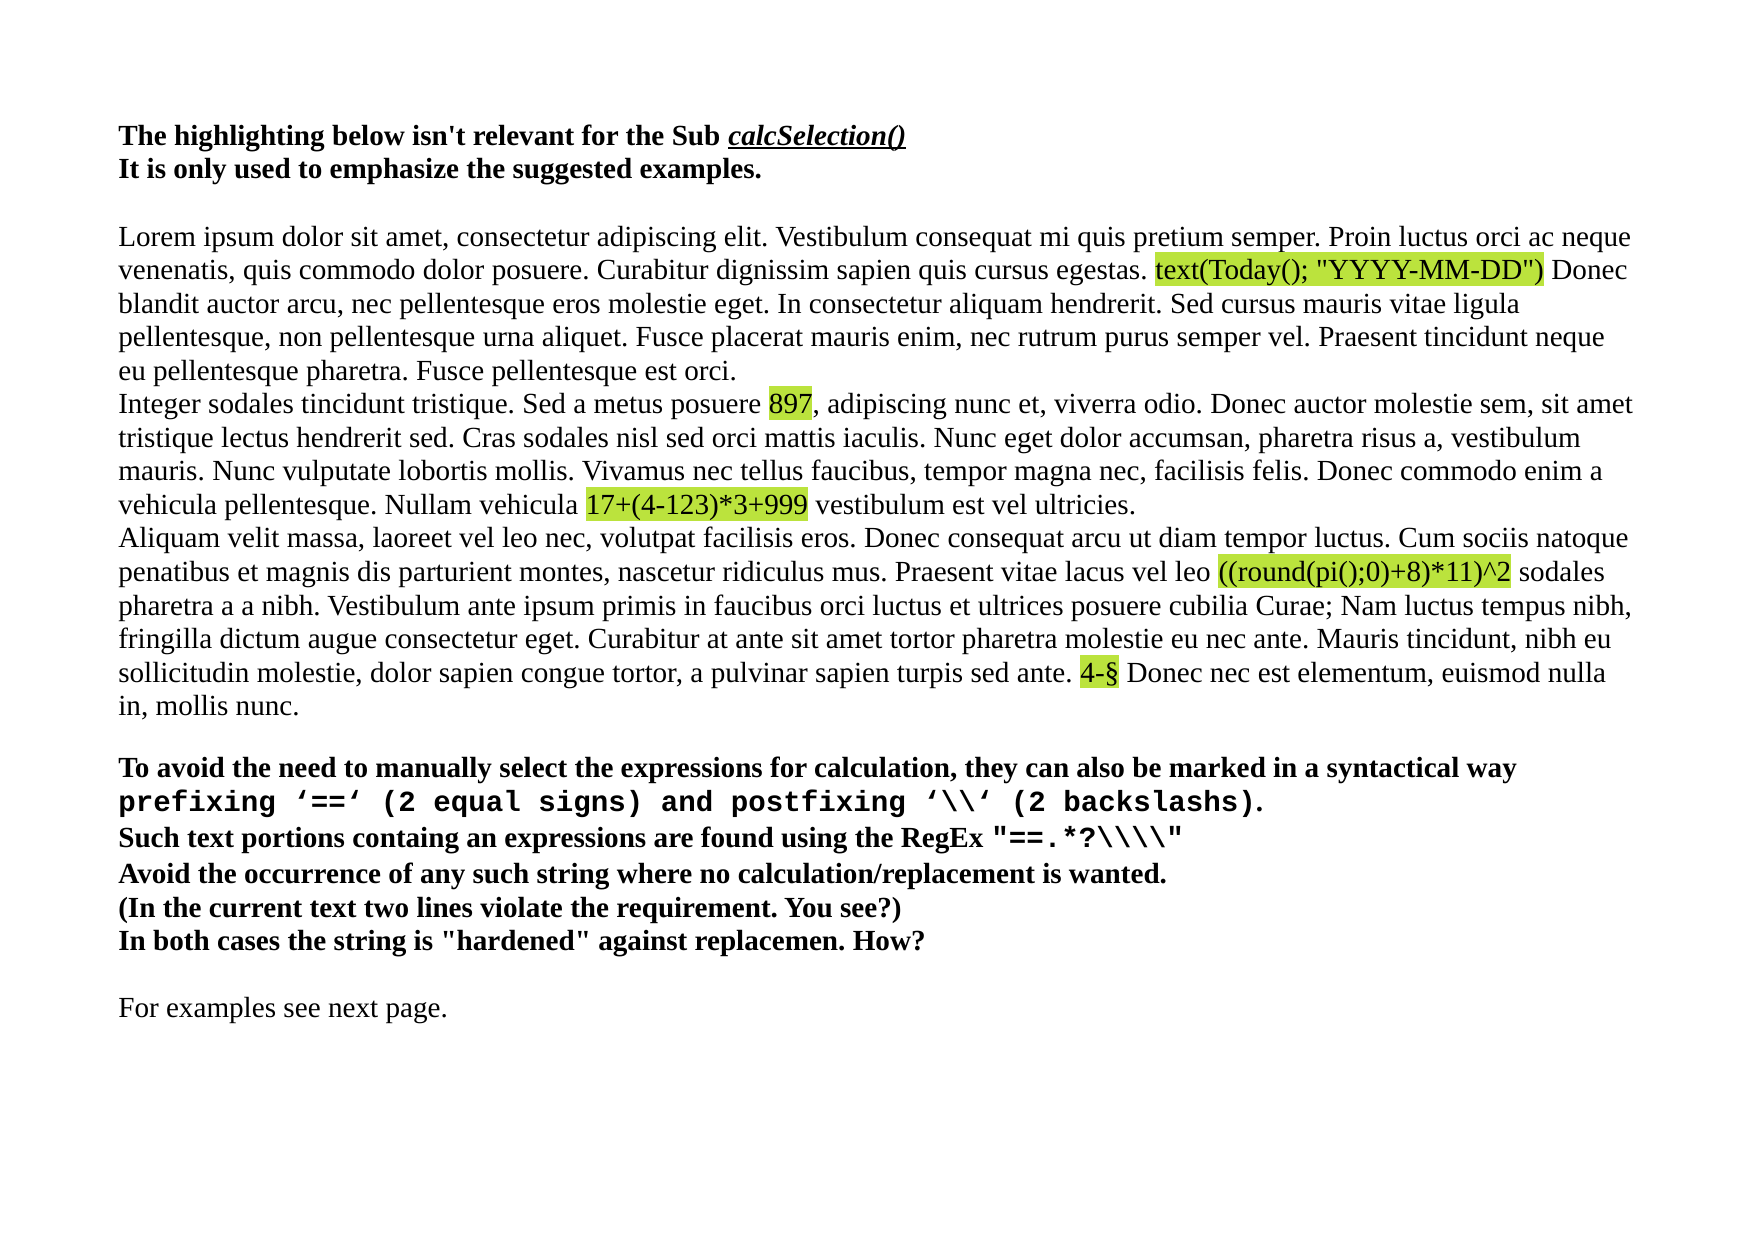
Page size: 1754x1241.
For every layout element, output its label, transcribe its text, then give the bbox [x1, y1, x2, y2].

text To avoid the need to manually select the expressions for calculation, they can also be marked in a syntactical way prefixing ‘==‘ (2 equal signs) and postfixing ‘\\‘ (2 backslashs). [118, 751, 1636, 820]
text Aliquam velit massa, laoreet vel leo nec, volutpat facilisis eros. Donec consequat arcu ut diam tempor luctus. Cum sociis natoque penatibus et magnis dis parturient montes, nascetur ridiculus mus. Praesent vitae lacus vel leo ((round(pi();0)+8)*11)^2 sodales pharetra a a nibh. Vestibulum ante ipsum primis in faucibus orci luctus et ultrices posuere cubilia Curae; Nam luctus tempus nibh, fringilla dictum augue consectetur eget. Curabitur at ante sit amet tortor pharetra molestie eu nec ante. Mauris tincidunt, nibh eu sollicitudin molestie, dolor sapien congue tortor, a pulvinar sapien turpis sed ante. 4-§ Donec nec est elementum, euismod nulla in, mollis nunc. [118, 521, 1636, 751]
text Avoid the occurrence of any such string where no calculation/replacement is wanted. [118, 856, 1636, 890]
text Such text portions containg an expressions are found using the RegEx "==.*?\\\\" [118, 820, 1636, 856]
text For examples see next page. [118, 990, 1636, 1023]
text Integer sodales tincidunt tristique. Sed a metus posuere 897, adipiscing nunc et, viverra odio. Donec auctor molestie sem, sit amet tristique lectus hendrerit sed. Cras sodales nisl sed orci mattis iaculis. Nunc eget dolor accumsan, pharetra risus a, vestibulum mauris. Nunc vulputate lobortis mollis. Vivamus nec tellus faucibus, tempor magna nec, facilisis felis. Donec commodo enim a vehicula pellentesque. Nullam vehicula 17+(4-123)*3+999 vestibulum est vel ultricies. [118, 386, 1636, 521]
text The highlighting below isn't relevant for the Sub calcSelection() [118, 118, 1636, 152]
text (In the current text two lines violate the requirement. You see?) In both cases the string is "hardened" against replacemen. How? [118, 890, 1636, 957]
text Lorem ipsum dolor sit amet, consectetur adipiscing elit. Vestibulum consequat mi quis pretium semper. Proin luctus orci ac neque venenatis, quis commodo dolor posuere. Curabitur dignissim sapien quis cursus egestas. text(Today(); "YYYY-MM-DD") Donec blandit auctor arcu, nec pellentesque eros molestie eget. In consectetur aliquam hendrerit. Sed cursus mauris vitae ligula pellentesque, non pellentesque urna aliquet. Fusce placerat mauris enim, nec rutrum purus semper vel. Praesent tincidunt neque eu pellentesque pharetra. Fusce pellentesque est orci. [118, 219, 1636, 386]
text It is only used to emphasize the suggested examples. [118, 152, 1636, 185]
